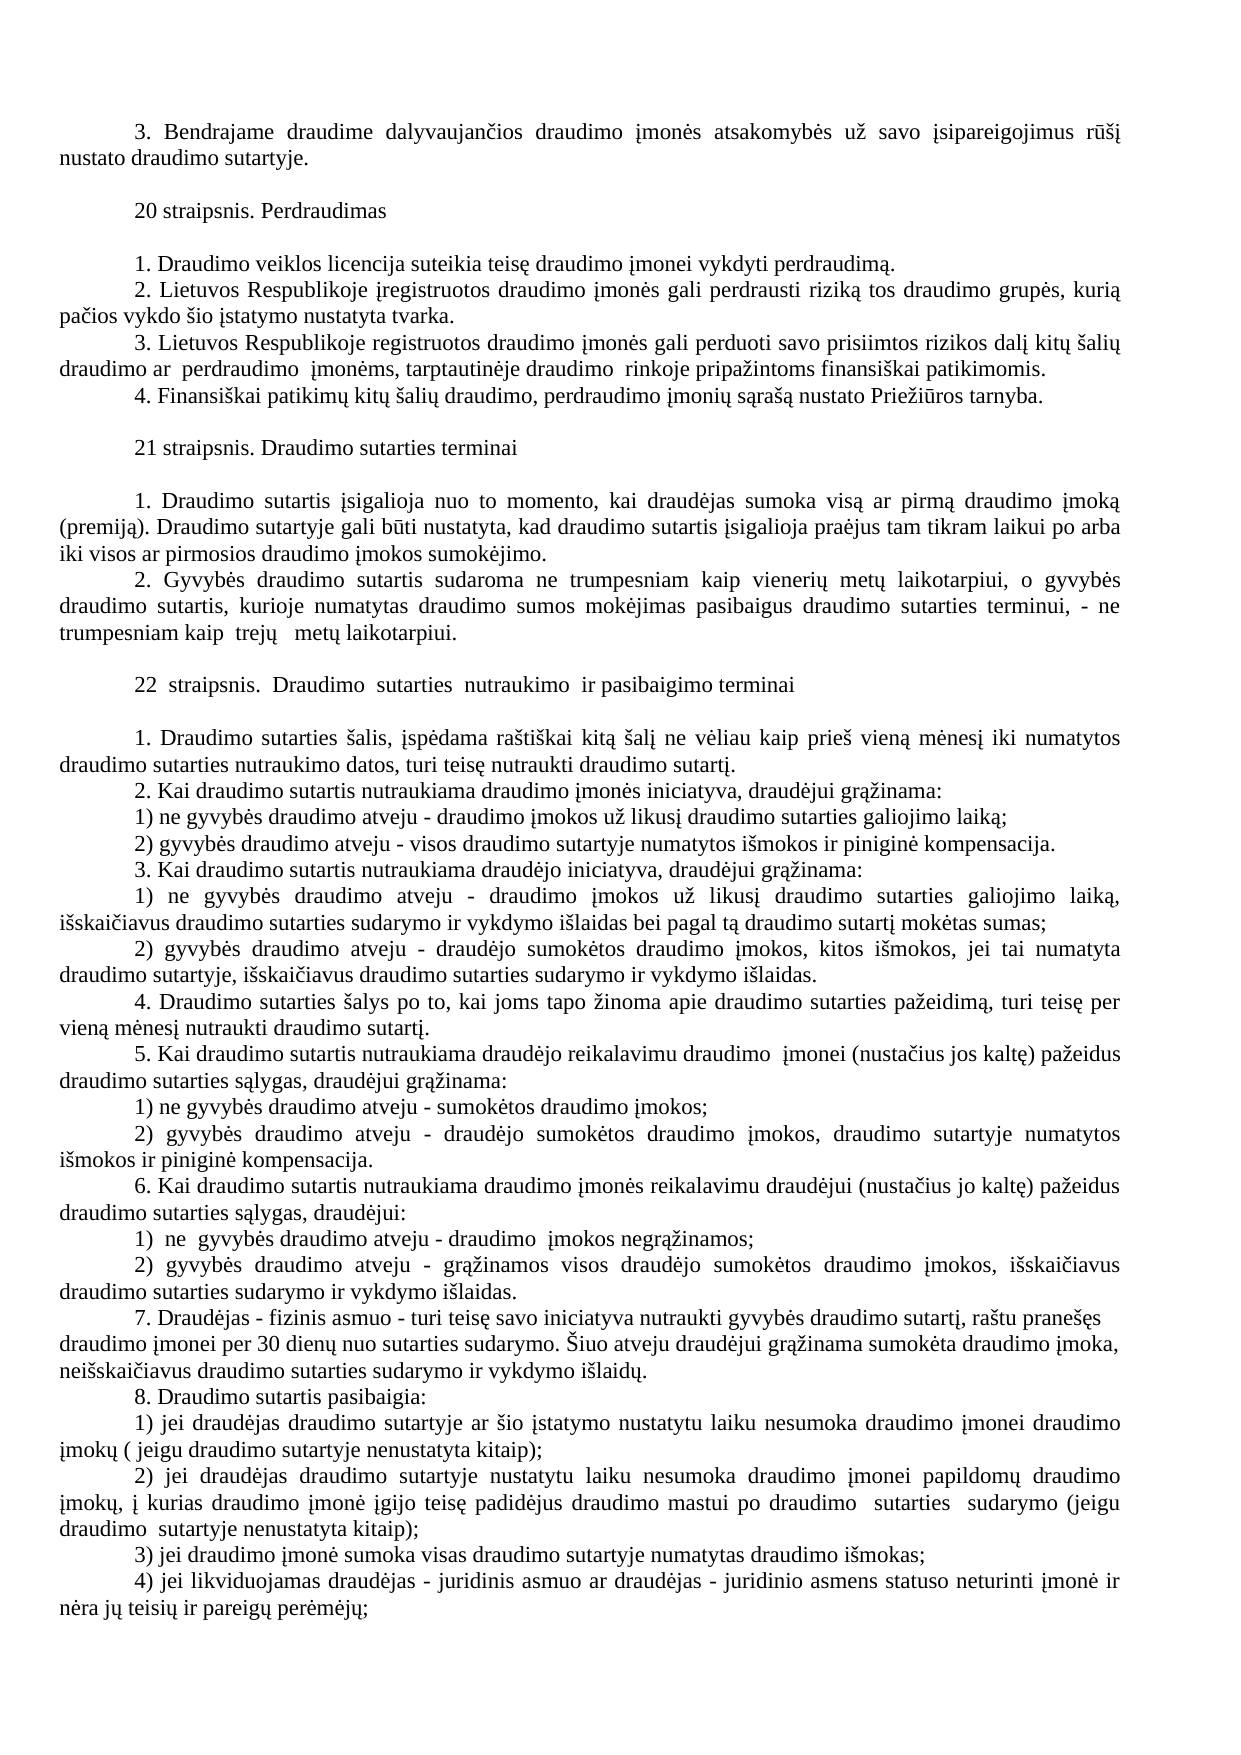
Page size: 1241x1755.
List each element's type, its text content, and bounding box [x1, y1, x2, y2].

text 8. Draudimo sutartis pasibaigia: [59, 1383, 1122, 1409]
text 3. Kai draudimo sutartis nutraukiama draudėjo iniciatyva, draudėjui grąžinama: [59, 856, 1122, 882]
text 20 straipsnis. Perdraudimas [59, 197, 1122, 223]
text 4. Finansiškai patikimų kitų šalių draudimo, perdraudimo įmonių sąrašą nustato Priežiūros tarnyba. [59, 382, 1122, 408]
text 1. Draudimo sutartis įsigalioja nuo to momento, kai draudėjas sumoka visą ar pirmą draudimo įmoką (premiją). Draudimo sutartyje gali būti nustatyta, kad draudimo sutartis įsigalioja praėjus tam tikram laikui po arba iki visos ar pirmosios draudimo įmokos sumokėjimo. [59, 487, 1122, 566]
text 2. Kai draudimo sutartis nutraukiama draudimo įmonės iniciatyva, draudėjui grąžinama: [59, 777, 1122, 803]
text 2) gyvybės draudimo atveju - visos draudimo sutartyje numatytos išmokos ir piniginė kompensacija. [59, 830, 1122, 856]
text 1) ne gyvybės draudimo atveju - draudimo įmokos negrąžinamos; [59, 1225, 1122, 1251]
text 5. Kai draudimo sutartis nutraukiama draudėjo reikalavimu draudimo įmonei (nustačius jos kaltę) pažeidus draudimo sutarties sąlygas, draudėjui grąžinama: [59, 1041, 1122, 1093]
text 2) gyvybės draudimo atveju - grąžinamos visos draudėjo sumokėtos draudimo įmokos, išskaičiavus draudimo sutarties sudarymo ir vykdymo išlaidas. [59, 1251, 1122, 1304]
text 21 straipsnis. Draudimo sutarties terminai [59, 434, 1122, 461]
text 1) ne gyvybės draudimo atveju - sumokėtos draudimo įmokos; [59, 1093, 1122, 1119]
text 4) jei likviduojamas draudėjas - juridinis asmuo ar draudėjas - juridinio asmens statuso neturinti įmonė ir nėra jų teisių ir pareigų perėmėjų; [59, 1568, 1122, 1620]
text 1) ne gyvybės draudimo atveju - draudimo įmokos už likusį draudimo sutarties galiojimo laiką; [59, 803, 1122, 830]
text 1) jei draudėjas draudimo sutartyje ar šio įstatymo nustatytu laiku nesumoka draudimo įmonei draudimo įmokų ( jeigu draudimo sutartyje nenustatyta kitaip); [59, 1409, 1122, 1462]
text 3. Lietuvos Respublikoje registruotos draudimo įmonės gali perduoti savo prisiimtos rizikos dalį kitų šalių draudimo ar perdraudimo įmonėms, tarptautinėje draudimo rinkoje pripažintoms finansiškai patikimomis. [59, 329, 1122, 382]
text 2. Lietuvos Respublikoje įregistruotos draudimo įmonės gali perdrausti riziką tos draudimo grupės, kurią pačios vykdo šio įstatymo nustatyta tvarka. [59, 276, 1122, 329]
text 3. Bendrajame draudime dalyvaujančios draudimo įmonės atsakomybės už savo įsipareigojimus rūšį nustato draudimo sutartyje. [59, 118, 1122, 171]
text 1) ne gyvybės draudimo atveju - draudimo įmokos už likusį draudimo sutarties galiojimo laiką, išskaičiavus draudimo sutarties sudarymo ir vykdymo išlaidas bei pagal tą draudimo sutartį mokėtas sumas; [59, 882, 1122, 935]
text 1. Draudimo sutarties šalis, įspėdama raštiškai kitą šalį ne vėliau kaip prieš vieną mėnesį iki numatytos draudimo sutarties nutraukimo datos, turi teisę nutraukti draudimo sutartį. [59, 724, 1122, 777]
text 2. Gyvybės draudimo sutartis sudaroma ne trumpesniam kaip vienerių metų laikotarpiui, o gyvybės draudimo sutartis, kurioje numatytas draudimo sumos mokėjimas pasibaigus draudimo sutarties terminui, - ne trumpesniam kaip trejų metų laikotarpiui. [59, 566, 1122, 645]
text 4. Draudimo sutarties šalys po to, kai joms tapo žinoma apie draudimo sutarties pažeidimą, turi teisę per vieną mėnesį nutraukti draudimo sutartį. [59, 988, 1122, 1041]
text 2) gyvybės draudimo atveju - draudėjo sumokėtos draudimo įmokos, kitos išmokos, jei tai numatyta draudimo sutartyje, išskaičiavus draudimo sutarties sudarymo ir vykdymo išlaidas. [59, 935, 1122, 988]
text 2) gyvybės draudimo atveju - draudėjo sumokėtos draudimo įmokos, draudimo sutartyje numatytos išmokos ir piniginė kompensacija. [59, 1119, 1122, 1172]
text 1. Draudimo veiklos licencija suteikia teisę draudimo įmonei vykdyti perdraudimą. [59, 250, 1122, 276]
text 2) jei draudėjas draudimo sutartyje nustatytu laiku nesumoka draudimo įmonei papildomų draudimo įmokų, į kurias draudimo įmonė įgijo teisę padidėjus draudimo mastui po draudimo sutarties sudarymo (jeigu draudimo sutartyje nenustatyta kitaip); [59, 1462, 1122, 1541]
text 3) jei draudimo įmonė sumoka visas draudimo sutartyje numatytas draudimo išmokas; [59, 1541, 1122, 1568]
text 22 straipsnis. Draudimo sutarties nutraukimo ir pasibaigimo terminai [59, 672, 1122, 698]
text 7. Draudėjas - fizinis asmuo - turi teisę savo iniciatyva nutraukti gyvybės draudimo sutartį, raštu pranešęs draudimo įmonei per 30 dienų nuo sutarties sudarymo. Šiuo atveju draudėjui grąžinama sumokėta draudimo įmoka, neišskaičiavus draudimo sutarties sudarymo ir vykdymo išlaidų. [59, 1304, 1122, 1383]
text 6. Kai draudimo sutartis nutraukiama draudimo įmonės reikalavimu draudėjui (nustačius jo kaltę) pažeidus draudimo sutarties sąlygas, draudėjui: [59, 1172, 1122, 1225]
